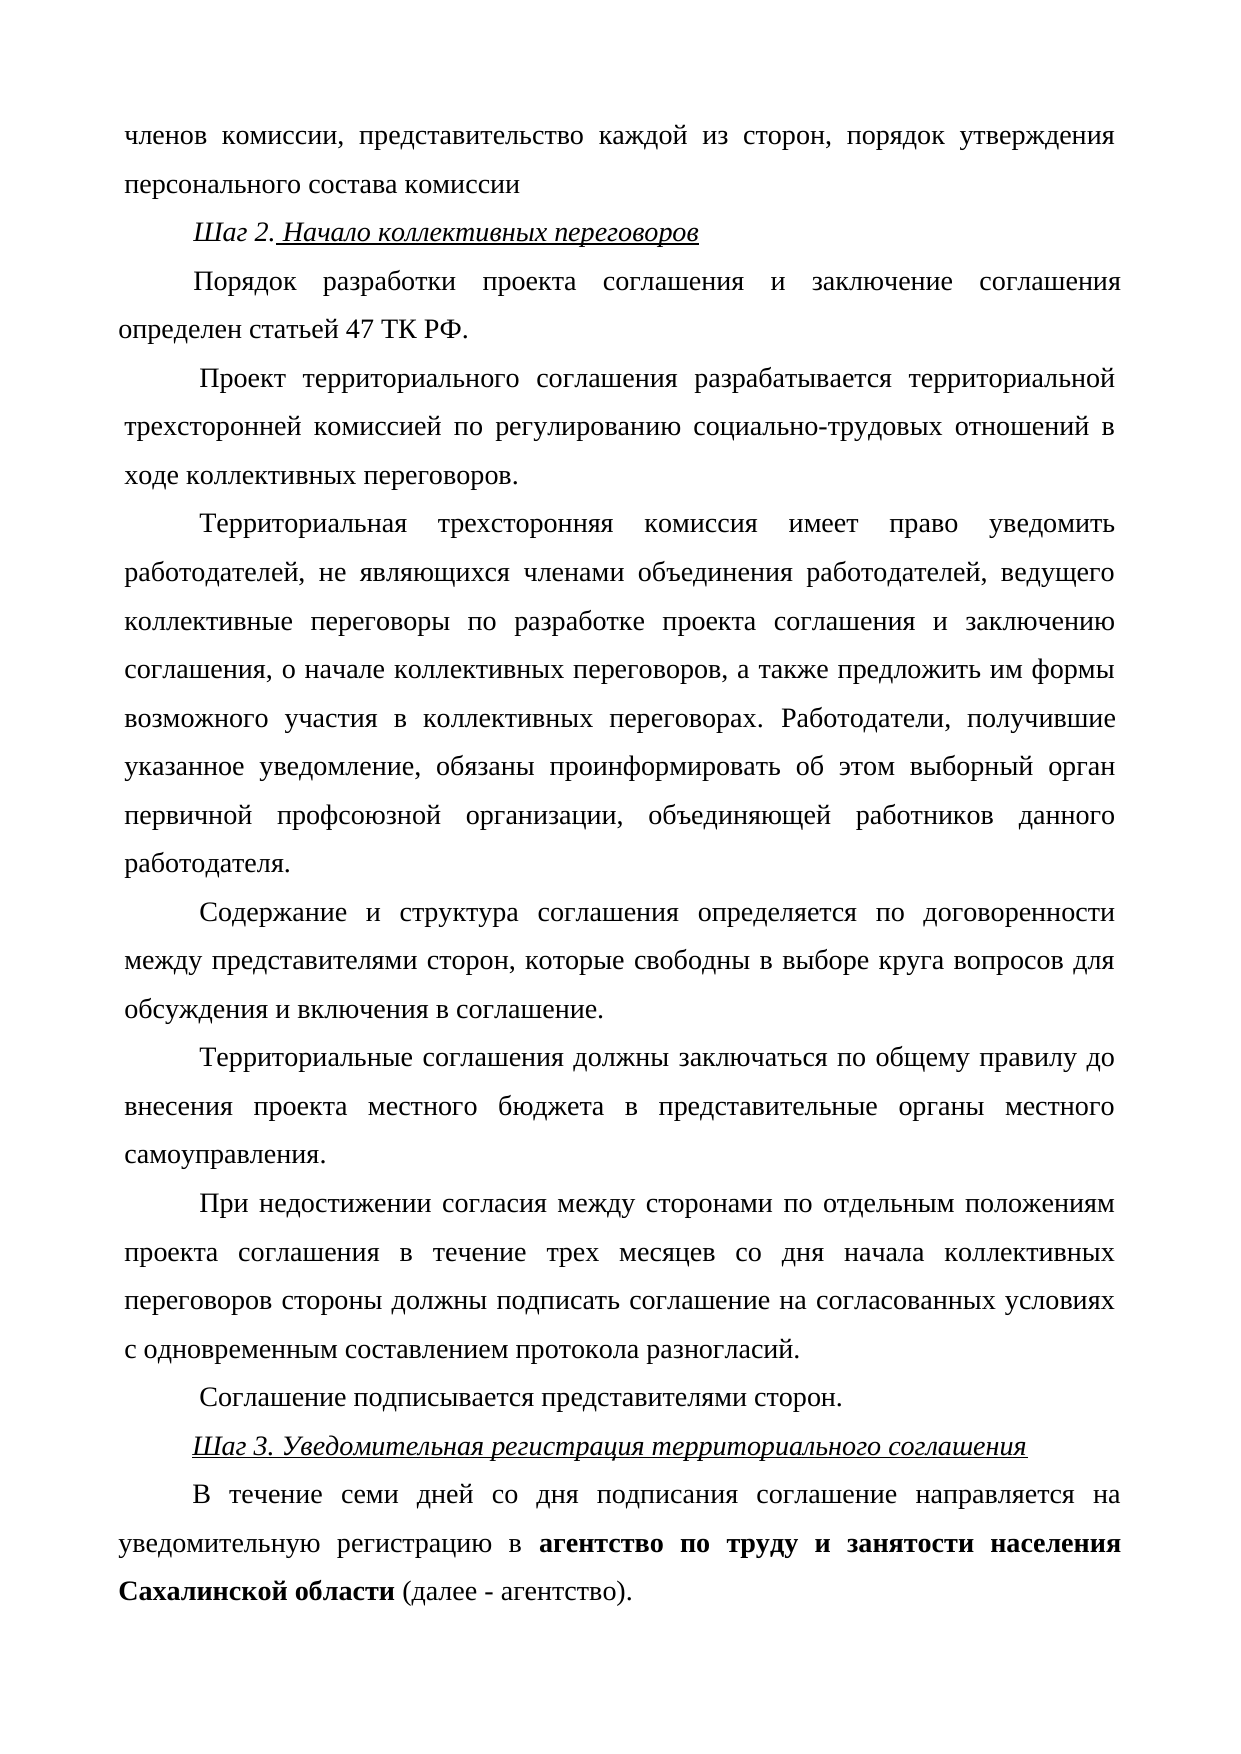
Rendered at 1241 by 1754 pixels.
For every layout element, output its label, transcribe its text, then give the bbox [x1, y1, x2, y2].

text В течение семи дней со дня подписания соглашение направляется на уведомительную регистрацию в агентство по труду и занятости населения Сахалинской области (далее - агентство). [118, 1477, 1122, 1607]
text Соглашение подписывается представителями сторон. [124, 1380, 1116, 1413]
text Проект территориального соглашения разрабатывается территориальной трехсторонней комиссией по регулированию социально-трудовых отношений в ходе коллективных переговоров. [124, 361, 1116, 490]
text Шаг 3. Уведомительная регистрация территориального соглашения [118, 1429, 1122, 1461]
text Шаг 2. Начало коллективных переговоров [118, 215, 1122, 248]
text Территориальные соглашения должны заключаться по общему правилу до внесения проекта местного бюджета в представительные органы местного самоуправления. [124, 1040, 1116, 1170]
text Территориальная трехсторонняя комиссия имеет право уведомить работодателей, не являющихся членами объединения работодателей, ведущего коллективные переговоры по разработке проекта соглашения и заключению соглашения, о начале коллективных переговоров, а также предложить им формы возможного участия в коллективных переговорах. Работодатели, получившие указанное уведомление, обязаны проинформировать об этом выборный орган первичной профсоюзной организации, объединяющей работников данного работодателя. [124, 506, 1116, 879]
text членов комиссии, представительство каждой из сторон, порядок утверждения персонального состава комиссии [124, 118, 1116, 199]
text Порядок разработки проекта соглашения и заключение соглашения определен статьей 47 ТК РФ. [118, 264, 1122, 345]
text Содержание и структура соглашения определяется по договоренности между представителями сторон, которые свободны в выборе круга вопросов для обсуждения и включения в соглашение. [124, 895, 1116, 1024]
text При недостижении согласия между сторонами по отдельным положениям проекта соглашения в течение трех месяцев со дня начала коллективных переговоров стороны должны подписать соглашение на согласованных условиях с одновременным составлением протокола разногласий. [124, 1186, 1116, 1364]
